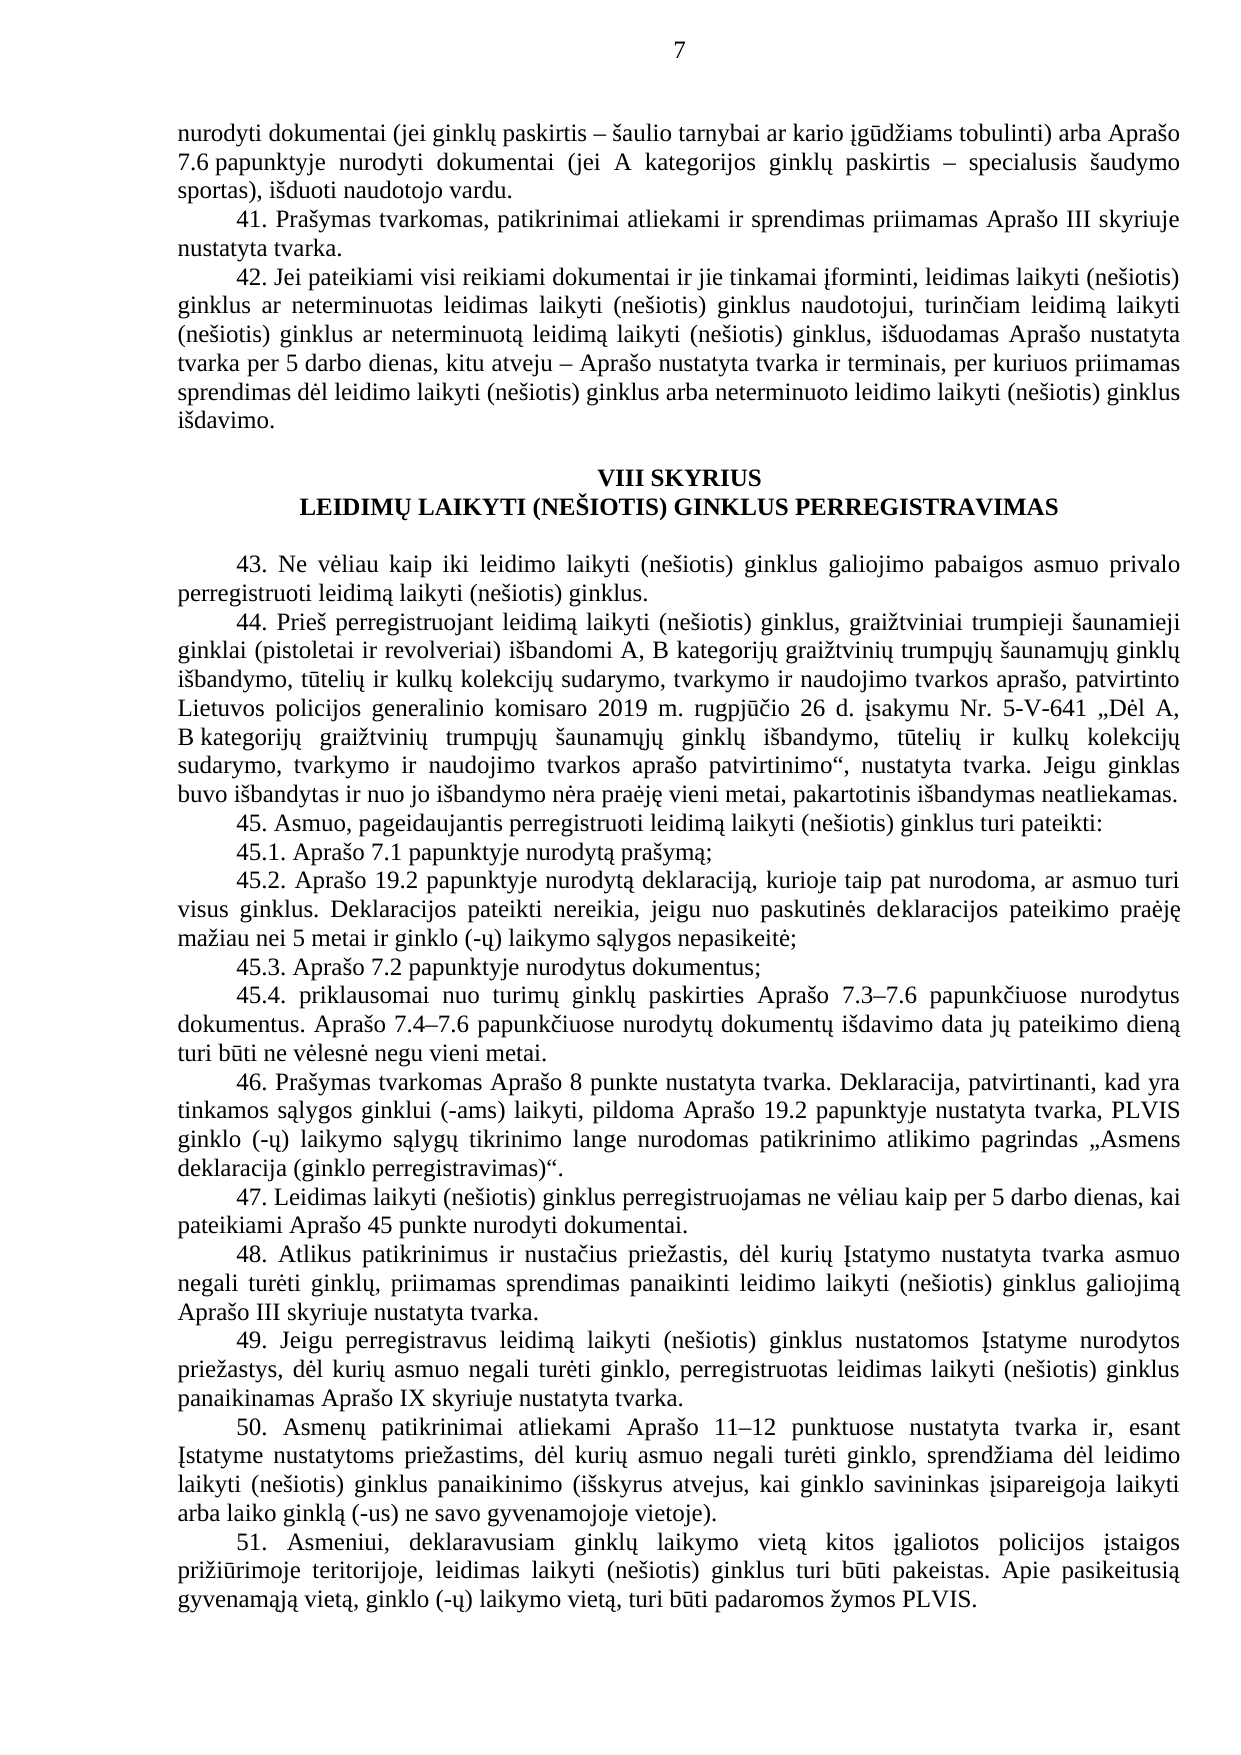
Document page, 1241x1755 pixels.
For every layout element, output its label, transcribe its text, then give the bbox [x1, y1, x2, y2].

text 46. Prašymas tvarkomas Aprašo 8 punkte nustatyta tvarka. Deklaracija, patvirtinanti, kad yra tinkamos sąlygos ginklui (-ams) laikyti, pildoma Aprašo 19.2 papunktyje nustatyta tvarka, PLVIS ginklo (-ų) laikymo sąlygų tikrinimo lange nurodomas patikrinimo atlikimo pagrindas „Asmens deklaracija (ginklo perregistravimas)“. [177, 1067, 1181, 1182]
text 45.3. Aprašo 7.2 papunktyje nurodytus dokumentus; [177, 952, 1181, 981]
text 50. Asmenų patikrinimai atliekami Aprašo 11–12 punktuose nustatyta tvarka ir, esant Įstatyme nustatytoms priežastims, dėl kurių asmuo negali turėti ginklo, sprendžiama dėl leidimo laikyti (nešiotis) ginklus panaikinimo (išskyrus atvejus, kai ginklo savininkas įsipareigoja laikyti arba laiko ginklą (-us) ne savo gyvenamojoje vietoje). [177, 1412, 1181, 1527]
text 43. Ne vėliau kaip iki leidimo laikyti (nešiotis) ginklus galiojimo pabaigos asmuo privalo perregistruoti leidimą laikyti (nešiotis) ginklus. [177, 549, 1181, 607]
text 47. Leidimas laikyti (nešiotis) ginklus perregistruojamas ne vėliau kaip per 5 darbo dienas, kai pateikiami Aprašo 45 punkte nurodyti dokumentai. [177, 1182, 1181, 1239]
text 41. Prašymas tvarkomas, patikrinimai atliekami ir sprendimas priimamas Aprašo III skyriuje nustatyta tvarka. [177, 204, 1181, 262]
text 42. Jei pateikiami visi reikiami dokumentai ir jie tinkamai įforminti, leidimas laikyti (nešiotis) ginklus ar neterminuotas leidimas laikyti (nešiotis) ginklus naudotojui, turinčiam leidimą laikyti (nešiotis) ginklus ar neterminuotą leidimą laikyti (nešiotis) ginklus, išduodamas Aprašo nustatyta tvarka per 5 darbo dienas, kitu atveju – Aprašo nustatyta tvarka ir terminais, per kuriuos priimamas sprendimas dėl leidimo laikyti (nešiotis) ginklus arba neterminuoto leidimo laikyti (nešiotis) ginklus išdavimo. [177, 262, 1181, 434]
text 45.2. Aprašo 19.2 papunktyje nurodytą deklaraciją, kurioje taip pat nurodoma, ar asmuo turi visus ginklus. Deklaracijos pateikti nereikia, jeigu nuo paskutinės deklaracijos pateikimo praėję mažiau nei 5 metai ir ginklo (-ų) laikymo sąlygos nepasikeitė; [177, 866, 1181, 952]
text LEIDIMŲ LAIKYTI (NEŠIOTIS) GINKLUS PERREGISTRAVIMAS [177, 492, 1181, 521]
text 45.4. priklausomai nuo turimų ginklų paskirties Aprašo 7.3–7.6 papunkčiuose nurodytus dokumentus. Aprašo 7.4–7.6 papunkčiuose nurodytų dokumentų išdavimo data jų pateikimo dieną turi būti ne vėlesnė negu vieni metai. [177, 981, 1181, 1067]
text 45. Asmuo, pageidaujantis perregistruoti leidimą laikyti (nešiotis) ginklus turi pateikti: [177, 808, 1181, 837]
text 44. Prieš perregistruojant leidimą laikyti (nešiotis) ginklus, graižtviniai trumpieji šaunamieji ginklai (pistoletai ir revolveriai) išbandomi A, B kategorijų graižtvinių trumpųjų šaunamųjų ginklų išbandymo, tūtelių ir kulkų kolekcijų sudarymo, tvarkymo ir naudojimo tvarkos aprašo, patvirtinto Lietuvos policijos generalinio komisaro 2019 m. rugpjūčio 26 d. įsakymu Nr. 5-V-641 „Dėl A, B kategorijų graižtvinių trumpųjų šaunamųjų ginklų išbandymo, tūtelių ir kulkų kolekcijų sudarymo, tvarkymo ir naudojimo tvarkos aprašo patvirtinimo“, nustatyta tvarka. Jeigu ginklas buvo išbandytas ir nuo jo išbandymo nėra praėję vieni metai, pakartotinis išbandymas neatliekamas. [177, 607, 1181, 808]
text 51. Asmeniui, deklaravusiam ginklų laikymo vietą kitos įgaliotos policijos įstaigos prižiūrimoje teritorijoje, leidimas laikyti (nešiotis) ginklus turi būti pakeistas. Apie pasikeitusią gyvenamąją vietą, ginklo (-ų) laikymo vietą, turi būti padaromos žymos PLVIS. [177, 1527, 1181, 1613]
text 45.1. Aprašo 7.1 papunktyje nurodytą prašymą; [177, 837, 1181, 866]
text nurodyti dokumentai (jei ginklų paskirtis – šaulio tarnybai ar kario įgūdžiams tobulinti) arba Aprašo 7.6 papunktyje nurodyti dokumentai (jei A kategorijos ginklų paskirtis – specialusis šaudymo sportas), išduoti naudotojo vardu. [177, 118, 1181, 204]
text VIII SKYRIUS [177, 463, 1181, 492]
text 49. Jeigu perregistravus leidimą laikyti (nešiotis) ginklus nustatomos Įstatyme nurodytos priežastys, dėl kurių asmuo negali turėti ginklo, perregistruotas leidimas laikyti (nešiotis) ginklus panaikinamas Aprašo IX skyriuje nustatyta tvarka. [177, 1326, 1181, 1412]
text 48. Atlikus patikrinimus ir nustačius priežastis, dėl kurių Įstatymo nustatyta tvarka asmuo negali turėti ginklų, priimamas sprendimas panaikinti leidimo laikyti (nešiotis) ginklus galiojimą Aprašo III skyriuje nustatyta tvarka. [177, 1239, 1181, 1326]
